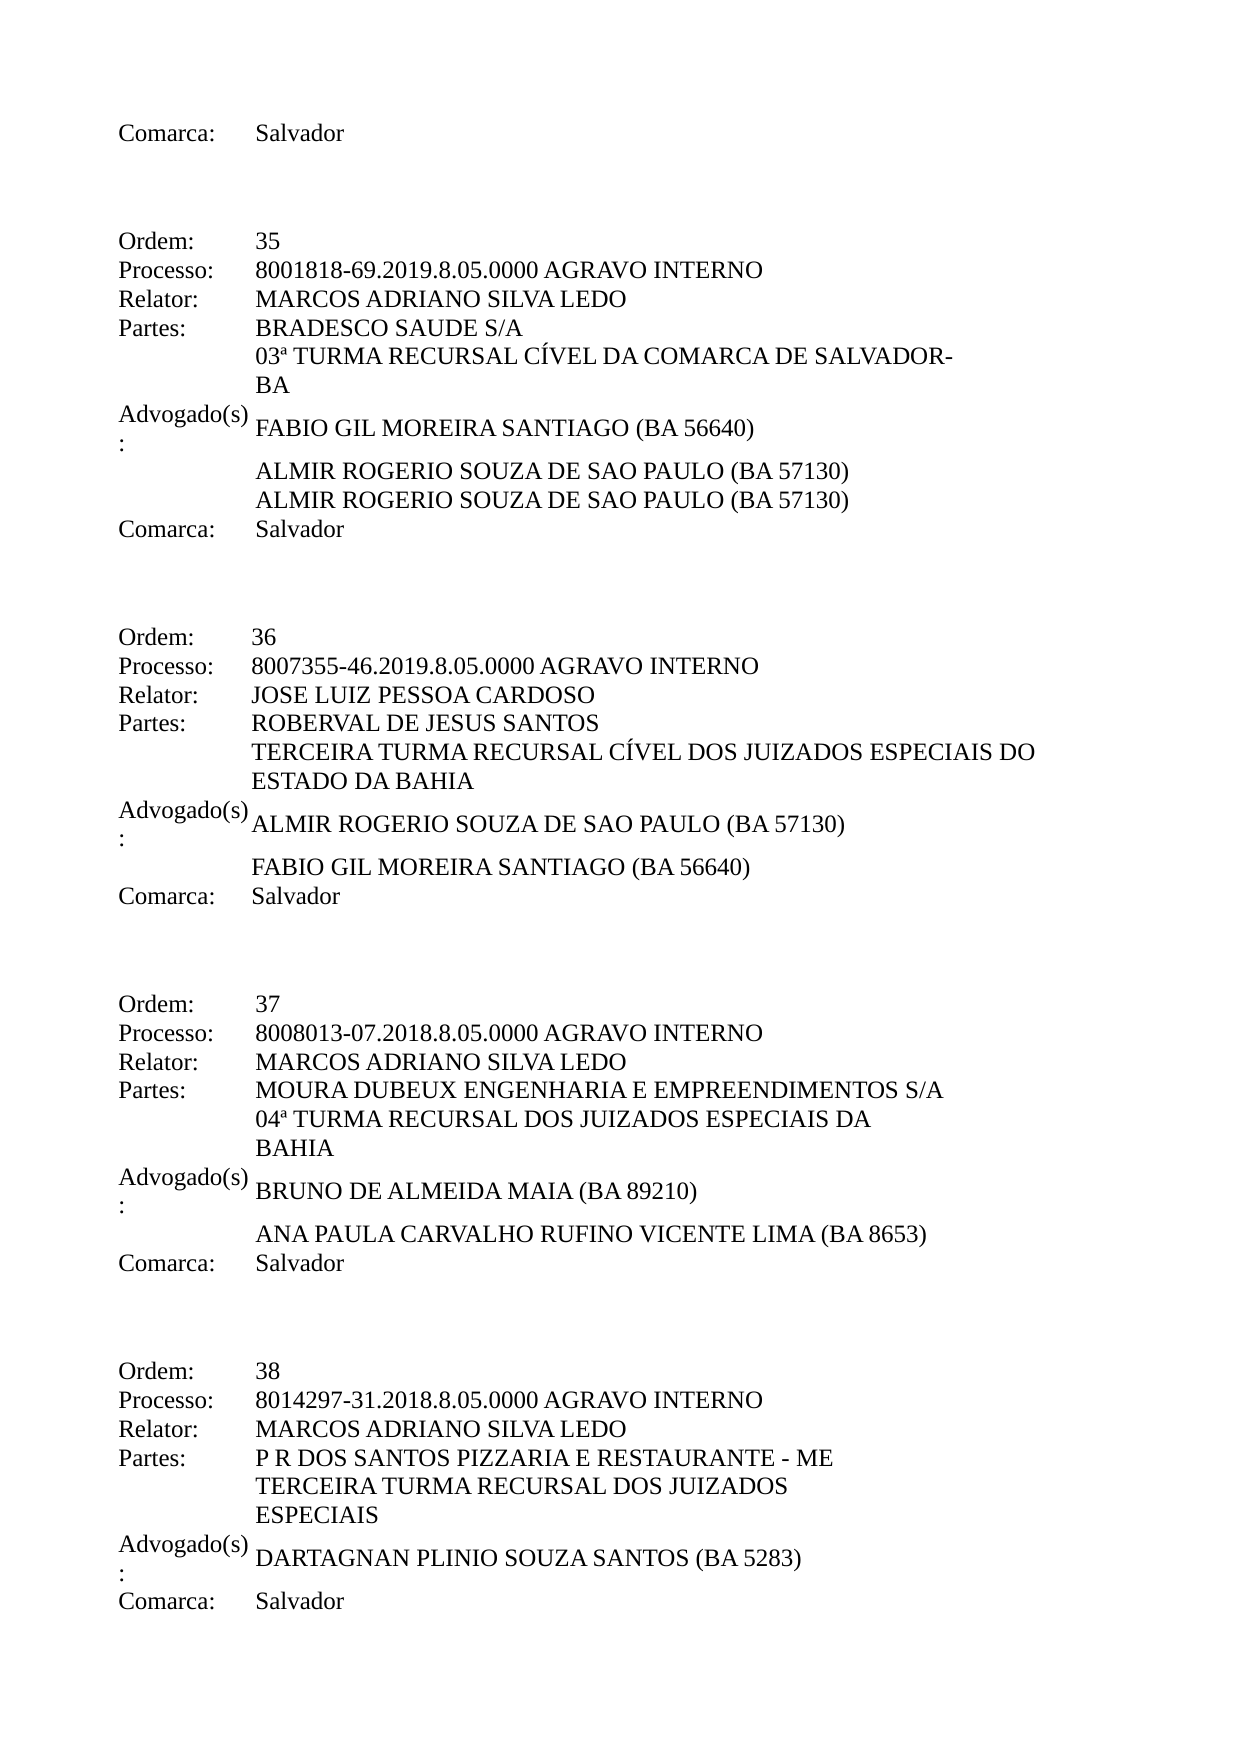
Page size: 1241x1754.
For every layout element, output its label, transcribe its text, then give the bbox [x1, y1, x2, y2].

table_cell [118, 737, 251, 795]
table_cell Salvador [255, 1586, 918, 1615]
table_cell [118, 852, 251, 881]
table_cell Relator: [118, 680, 251, 708]
table_cell Advogado(s): [118, 795, 251, 852]
table_cell FABIO GIL MOREIRA SANTIAGO (BA 56640) [255, 399, 991, 456]
table_header 37 [255, 989, 955, 1018]
table_cell Salvador [251, 881, 1122, 910]
table_cell Salvador [255, 118, 991, 147]
table_cell P R DOS SANTOS PIZZARIA E RESTAURANTE - ME [255, 1443, 918, 1471]
table_cell MOURA DUBEUX ENGENHARIA E EMPREENDIMENTOS S/A [255, 1076, 955, 1104]
table_cell Advogado(s): [118, 1162, 255, 1219]
table_header Ordem: [118, 989, 255, 1018]
table_cell TERCEIRA TURMA RECURSAL CÍVEL DOS JUIZADOS ESPECIAIS DO ESTADO DA BAHIA [251, 737, 1122, 795]
table_header 36 [251, 622, 1122, 651]
table_header Ordem: [118, 1356, 255, 1385]
table_cell 8007355-46.2019.8.05.0000 AGRAVO INTERNO [251, 651, 1122, 680]
table_cell Partes: [118, 313, 255, 341]
table_cell FABIO GIL MOREIRA SANTIAGO (BA 56640) [251, 852, 1122, 881]
table_cell Partes: [118, 1076, 255, 1104]
table_cell BRUNO DE ALMEIDA MAIA (BA 89210) [255, 1162, 955, 1219]
table_cell Comarca: [118, 1586, 255, 1615]
table_cell [118, 1471, 255, 1529]
table_cell JOSE LUIZ PESSOA CARDOSO [251, 680, 1122, 708]
table_cell 8008013-07.2018.8.05.0000 AGRAVO INTERNO [255, 1018, 955, 1047]
table_header 38 [255, 1356, 918, 1385]
table_cell Relator: [118, 1047, 255, 1076]
table_cell ALMIR ROGERIO SOUZA DE SAO PAULO (BA 57130) [255, 485, 991, 514]
table_cell 8014297-31.2018.8.05.0000 AGRAVO INTERNO [255, 1385, 918, 1414]
table_cell [118, 1104, 255, 1162]
table_cell Advogado(s): [118, 1529, 255, 1586]
table_cell Partes: [118, 709, 251, 737]
table_cell ROBERVAL DE JESUS SANTOS [251, 709, 1122, 737]
table_cell [118, 456, 255, 485]
table_cell [118, 341, 255, 399]
table_cell Processo: [118, 255, 255, 284]
table_cell Processo: [118, 1385, 255, 1414]
table_cell Processo: [118, 651, 251, 680]
table_cell MARCOS ADRIANO SILVA LEDO [255, 1047, 955, 1076]
table_cell 8001818-69.2019.8.05.0000 AGRAVO INTERNO [255, 255, 991, 284]
table_cell ANA PAULA CARVALHO RUFINO VICENTE LIMA (BA 8653) [255, 1219, 955, 1248]
table_cell Salvador [255, 514, 991, 543]
table_cell Comarca: [118, 1248, 255, 1277]
table_cell Advogado(s): [118, 399, 255, 456]
table_cell DARTAGNAN PLINIO SOUZA SANTOS (BA 5283) [255, 1529, 918, 1586]
table_header Ordem: [118, 226, 255, 255]
table_cell Partes: [118, 1443, 255, 1471]
table_cell Comarca: [118, 118, 255, 147]
table_cell 03ª TURMA RECURSAL CÍVEL DA COMARCA DE SALVADOR- BA [255, 341, 991, 399]
table_cell MARCOS ADRIANO SILVA LEDO [255, 284, 991, 313]
table_cell [118, 1219, 255, 1248]
table_cell Processo: [118, 1018, 255, 1047]
table_header 35 [255, 226, 991, 255]
table_cell 04ª TURMA RECURSAL DOS JUIZADOS ESPECIAIS DA BAHIA [255, 1104, 955, 1162]
table_cell TERCEIRA TURMA RECURSAL DOS JUIZADOS ESPECIAIS [255, 1471, 918, 1529]
table_cell ALMIR ROGERIO SOUZA DE SAO PAULO (BA 57130) [251, 795, 1122, 852]
table_cell Comarca: [118, 514, 255, 543]
table_header Ordem: [118, 622, 251, 651]
table_cell [118, 485, 255, 514]
table_cell Comarca: [118, 881, 251, 910]
table_cell BRADESCO SAUDE S/A [255, 313, 991, 341]
table_cell Relator: [118, 1414, 255, 1443]
table_cell MARCOS ADRIANO SILVA LEDO [255, 1414, 918, 1443]
table_cell ALMIR ROGERIO SOUZA DE SAO PAULO (BA 57130) [255, 456, 991, 485]
table_cell Salvador [255, 1248, 955, 1277]
table_cell Relator: [118, 284, 255, 313]
